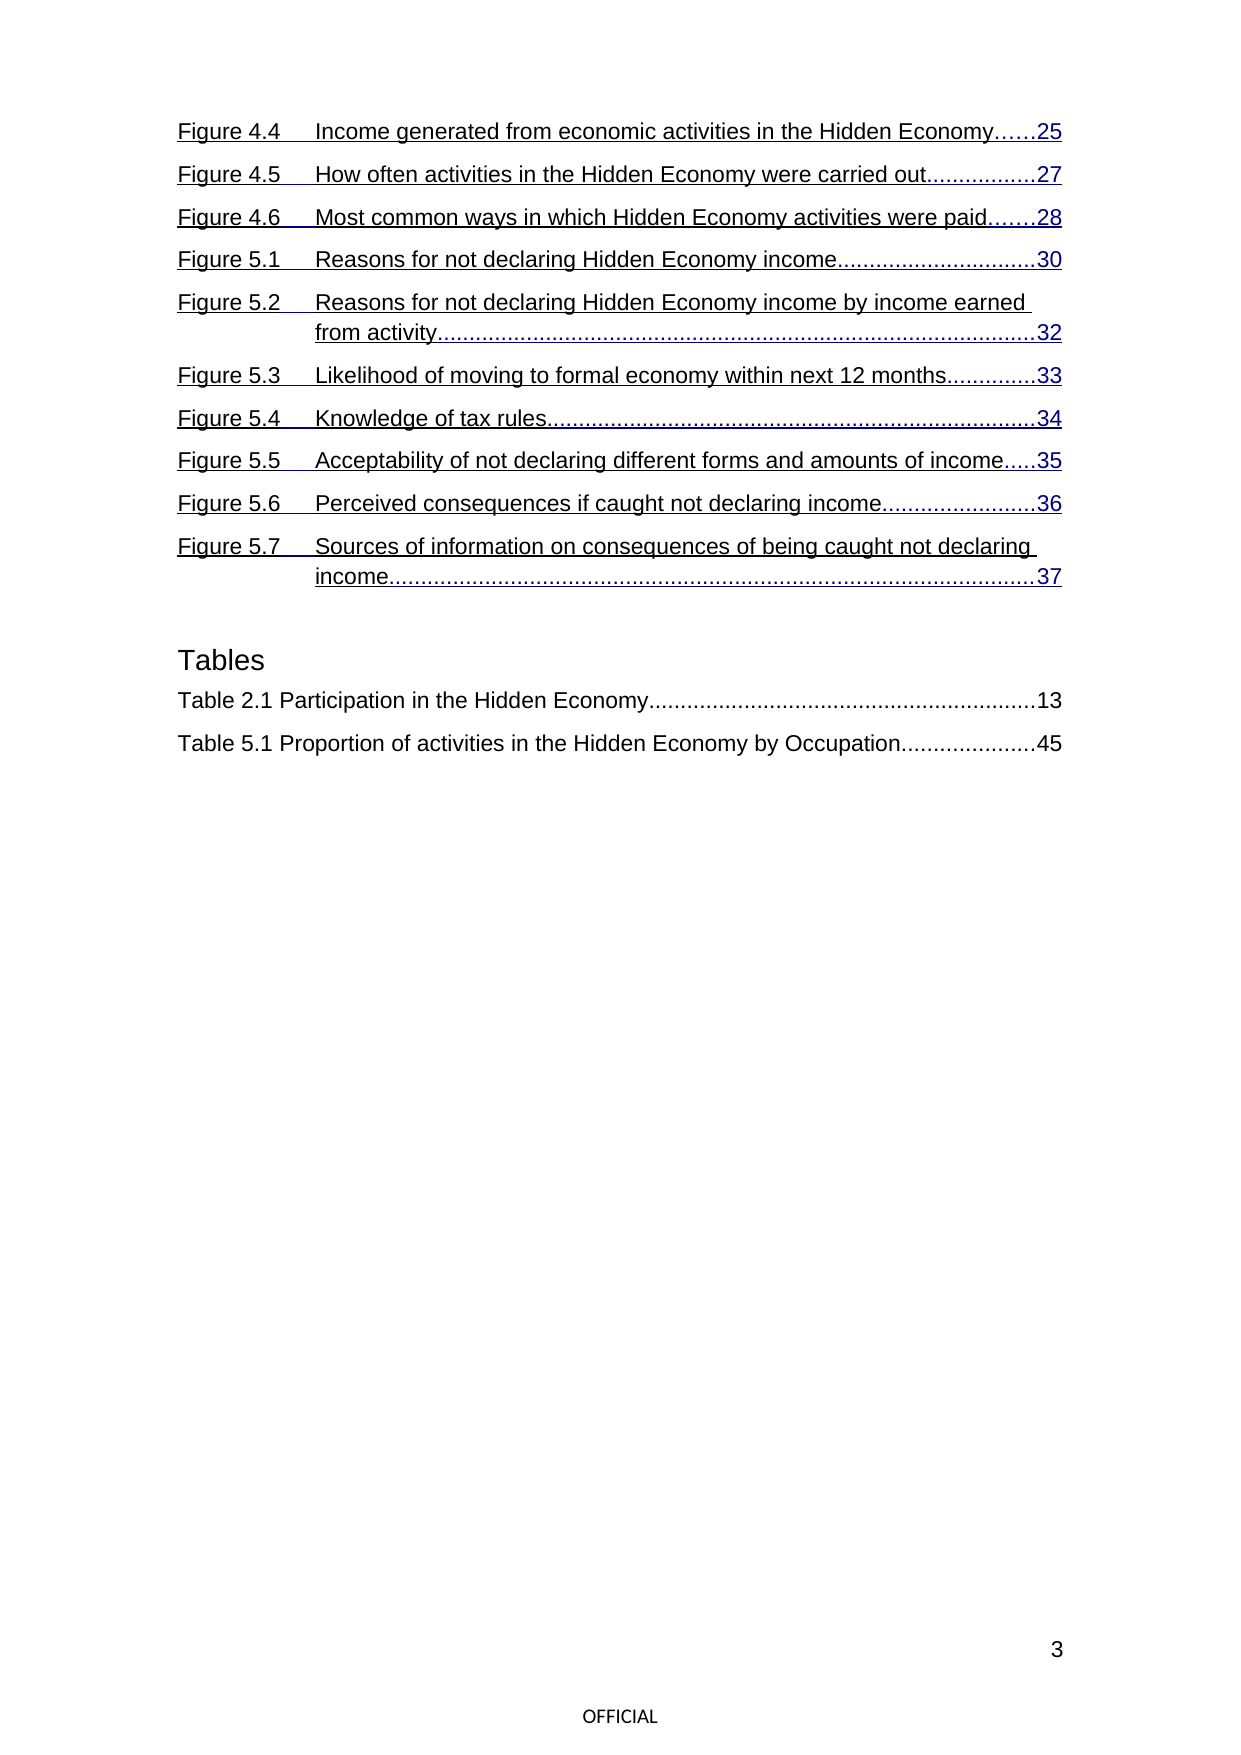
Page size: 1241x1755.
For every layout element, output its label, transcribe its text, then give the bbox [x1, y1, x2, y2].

text Table 2.1 Participation in the Hidden Economy 13 [177, 687, 1063, 713]
text Figure 5.4 Knowledge of tax rules 34 [177, 404, 1063, 431]
text Table 5.1 Proportion of activities in the Hidden Economy by Occupation 45 [177, 730, 1063, 756]
text Figure 5.1 Reasons for not declaring Hidden Economy income 30 [177, 246, 1063, 273]
text Figure 4.4 Income generated from economic activities in the Hidden Economy 25 [177, 118, 1063, 144]
text Figure 4.5 How often activities in the Hidden Economy were carried out 27 [177, 161, 1063, 187]
subtitle Tables [177, 643, 1063, 677]
text Figure 5.6 Perceived consequences if caught not declaring income 36 [177, 490, 1063, 516]
text Figure 5.2 Reasons for not declaring Hidden Economy income by income earned from activity 32 [177, 289, 1063, 346]
text Figure 5.3 Likelihood of moving to formal economy within next 12 months 33 [177, 362, 1063, 388]
text Figure 5.7 Sources of information on consequences of being caught not declaring income 37 [177, 533, 1063, 589]
text Figure 5.5 Acceptability of not declaring different forms and amounts of income 35 [177, 447, 1063, 474]
text Figure 4.6 Most common ways in which Hidden Economy activities were paid 28 [177, 203, 1063, 230]
